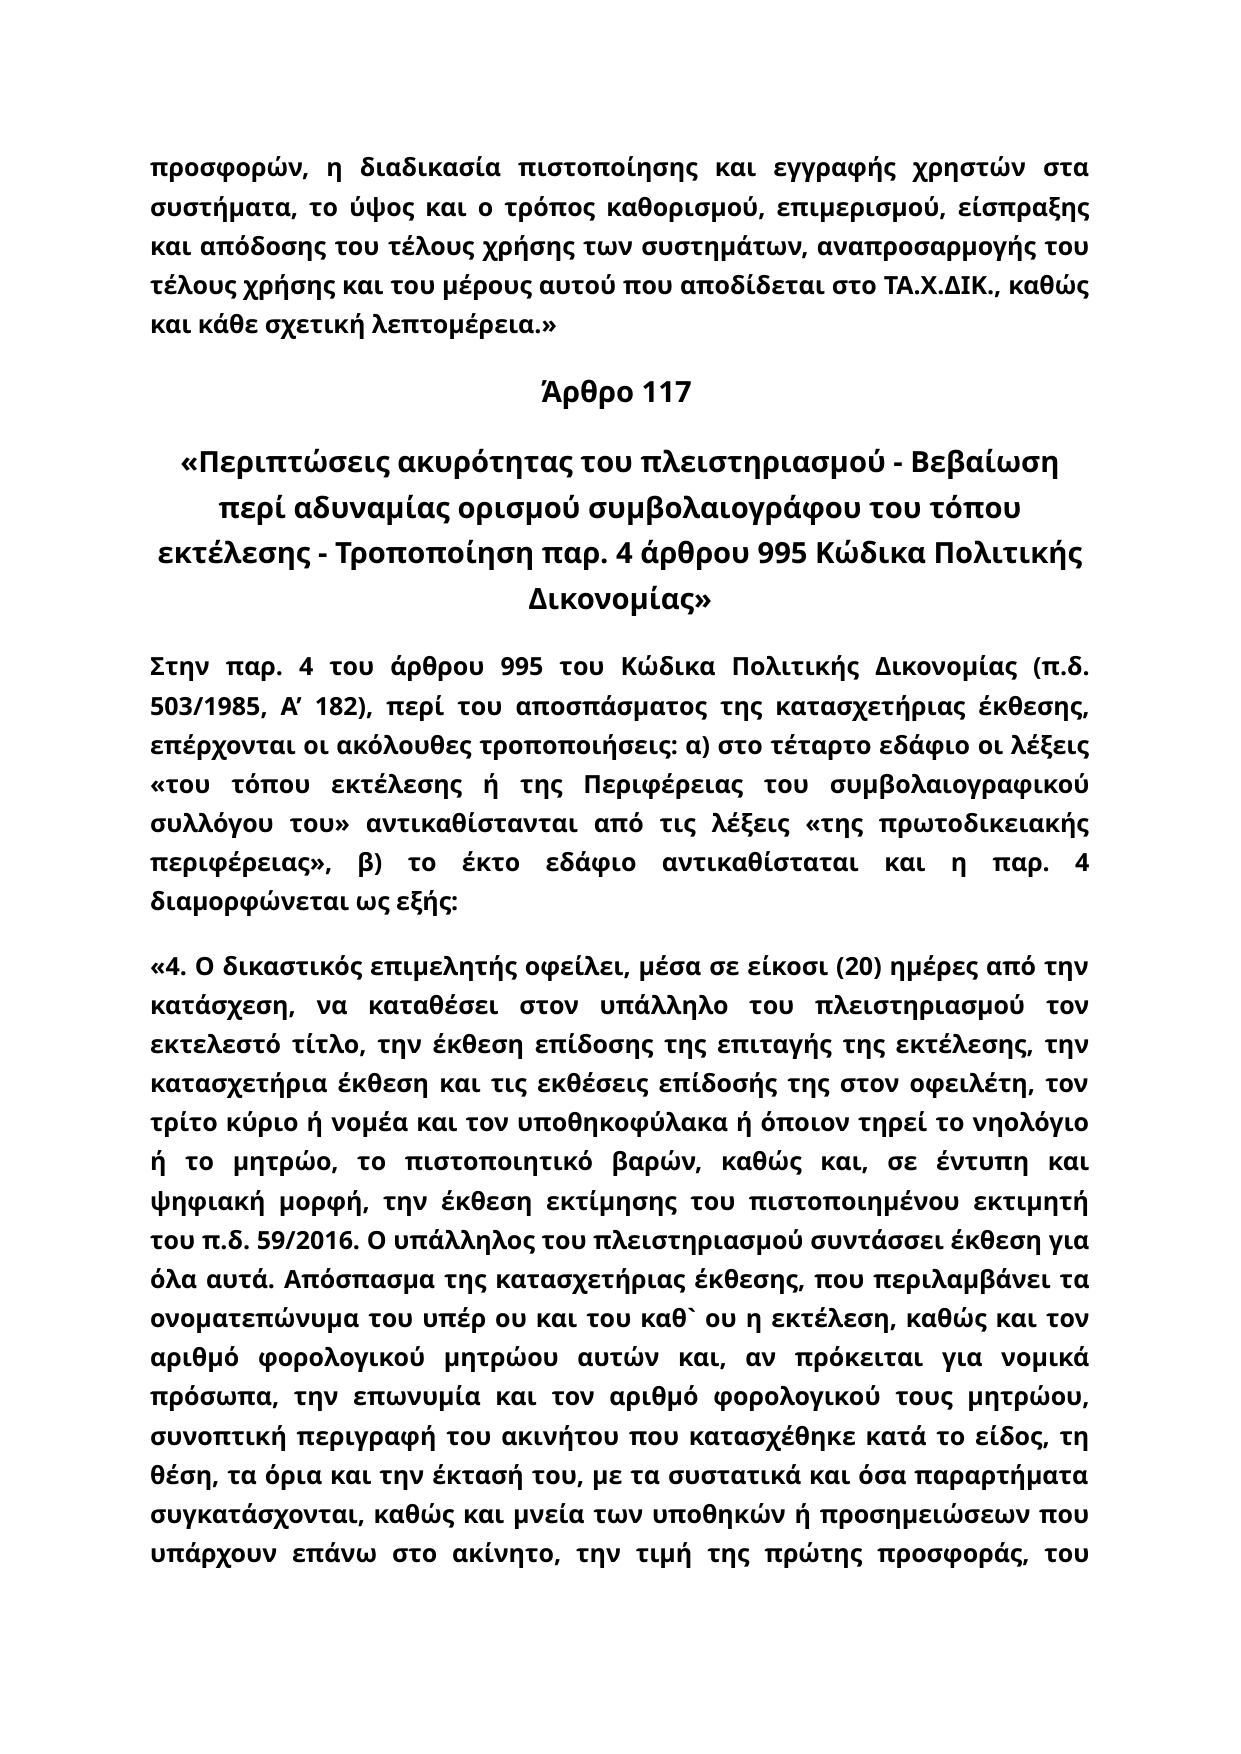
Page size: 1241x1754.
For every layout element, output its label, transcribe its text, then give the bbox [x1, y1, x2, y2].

subtitle «Περιπτώσεις ακυρότητας του πλειστηριασμού - Βεβαίωση περί αδυναμίας ορισμού συμβολαιογράφου του τόπου εκτέλεσης - Τροποποίηση παρ. 4 άρθρου 995 Κώδικα Πολιτικής Δικονομίας» [150, 441, 1090, 618]
subtitle Άρθρο 117 [150, 371, 1090, 411]
text προσφορών, η διαδικασία πιστοποίησης και εγγραφής χρηστών στα συστήματα, το ύψος και ο τρόπος καθορισμού, επιμερισμού, είσπραξης και απόδοσης του τέλους χρήσης των συστημάτων, αναπροσαρμογής του τέλους χρήσης και του μέρους αυτού που αποδίδεται στο ΤΑ.Χ.ΔΙΚ., καθώς και κάθε σχετική λεπτομέρεια.» [150, 150, 1090, 341]
text «4. Ο δικαστικός επιμελητής οφείλει, μέσα σε είκοσι (20) ημέρες από την κατάσχεση, να καταθέσει στον υπάλληλο του πλειστηριασμού τον εκτελεστό τίτλο, την έκθεση επίδοσης της επιταγής της εκτέλεσης, την κατασχετήρια έκθεση και τις εκθέσεις επίδοσής της στον οφειλέτη, τον τρίτο κύριο ή νομέα και τον υποθηκοφύλακα ή όποιον τηρεί το νηολόγιο ή το μητρώο, το πιστοποιητικό βαρών, καθώς και, σε έντυπη και ψηφιακή μορφή, την έκθεση εκτίμησης του πιστοποιημένου εκτιμητή του π.δ. 59/2016. Ο υπάλληλος του πλειστηριασμού συντάσσει έκθεση για όλα αυτά. Απόσπασμα της κατασχετήριας έκθεσης, που περιλαμβάνει τα ονοματεπώνυμα του υπέρ ου και του καθ` ου η εκτέλεση, καθώς και τον αριθμό φορολογικού μητρώου αυτών και, αν πρόκειται για νομικά πρόσωπα, την επωνυμία και τον αριθμό φορολογικού τους μητρώου, συνοπτική περιγραφή του ακινήτου που κατασχέθηκε κατά το είδος, τη θέση, τα όρια και την έκτασή του, με τα συστατικά και όσα παραρτήματα συγκατάσχονται, καθώς και μνεία των υποθηκών ή προσημειώσεων που υπάρχουν επάνω στο ακίνητο, την τιμή της πρώτης προσφοράς, του [150, 948, 1090, 1570]
text Στην παρ. 4 του άρθρου 995 του Κώδικα Πολιτικής Δικονομίας (π.δ. 503/1985, Α’ 182), περί του αποσπάσματος της κατασχετήριας έκθεσης, επέρχονται οι ακόλουθες τροποποιήσεις: α) στο τέταρτο εδάφιο οι λέξεις «του τόπου εκτέλεσης ή της Περιφέρειας του συμβολαιογραφικού συλλόγου του» αντικαθίστανται από τις λέξεις «της πρωτοδικειακής περιφέρειας», β) το έκτο εδάφιο αντικαθίσταται και η παρ. 4 διαμορφώνεται ως εξής: [150, 649, 1090, 918]
